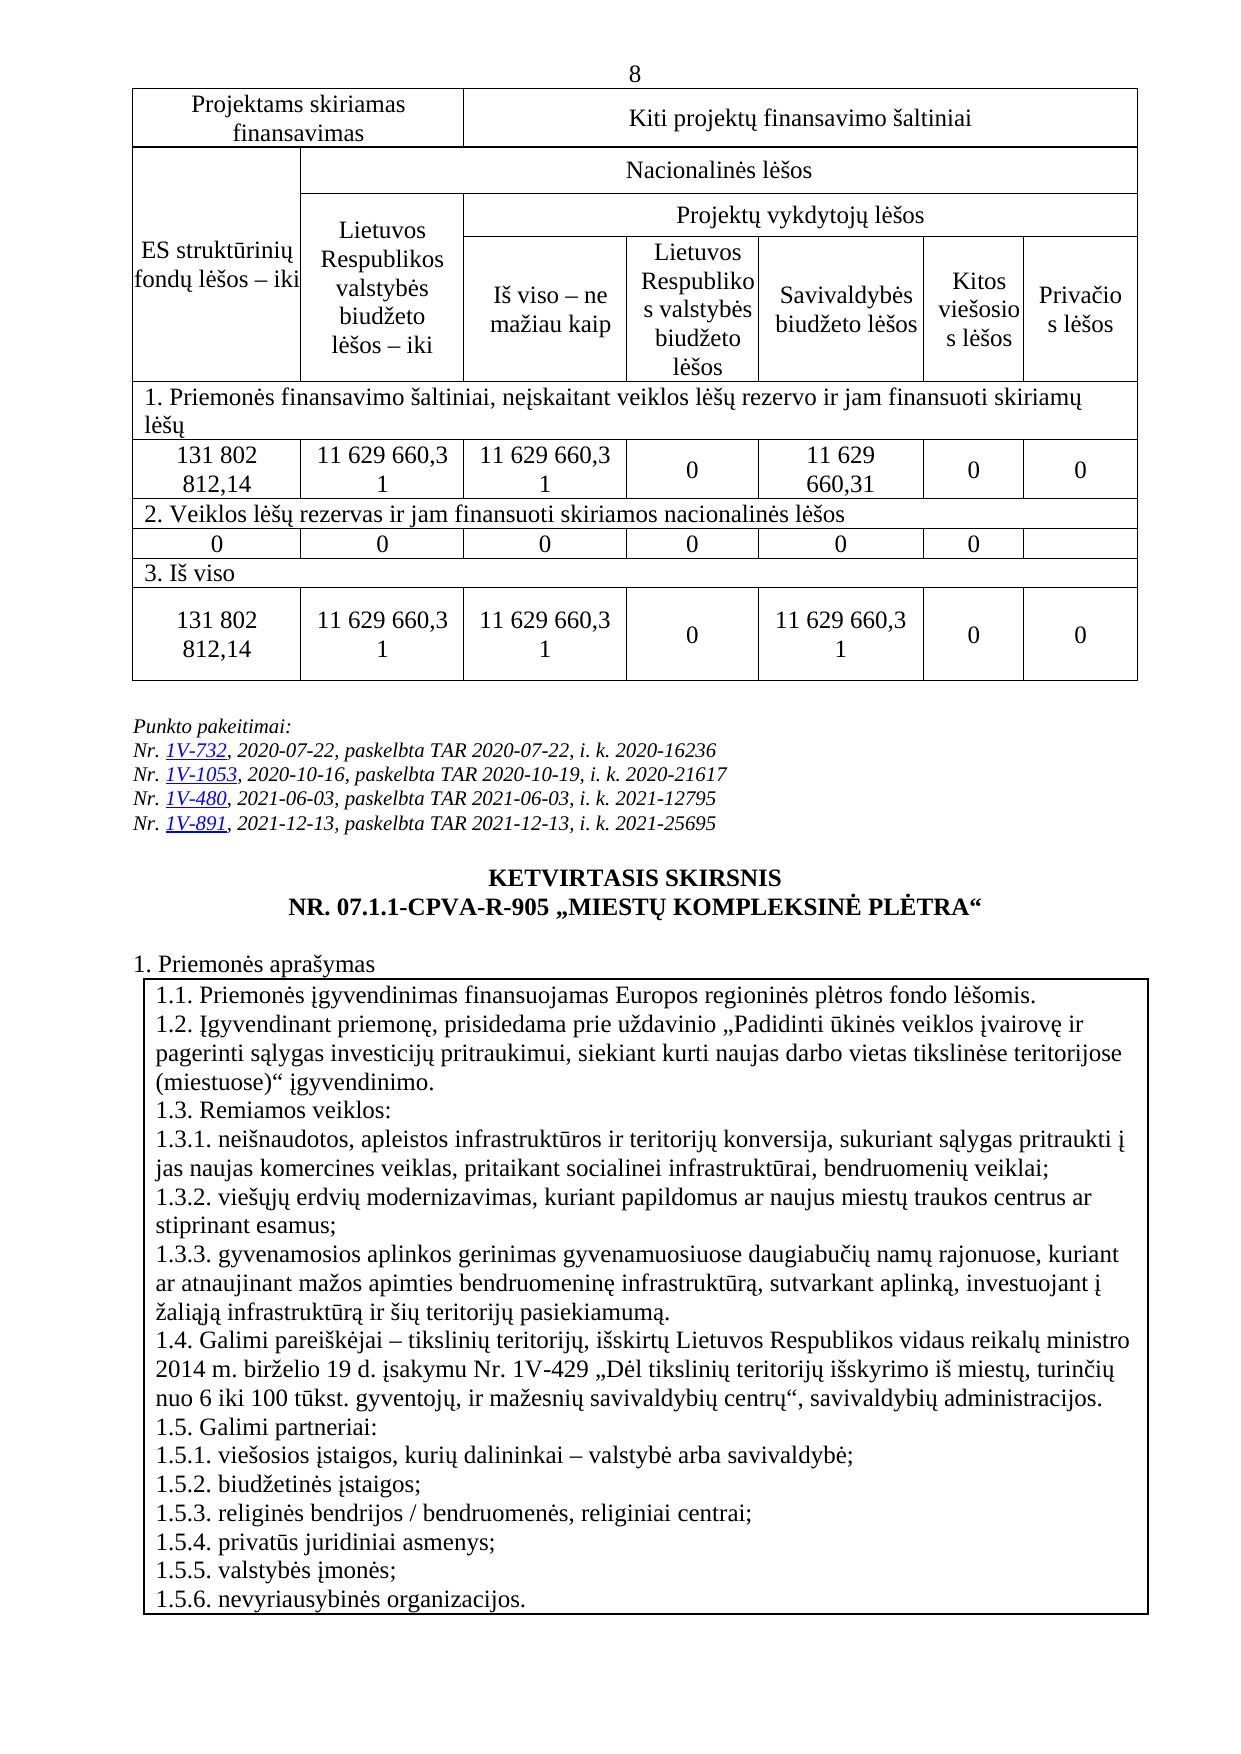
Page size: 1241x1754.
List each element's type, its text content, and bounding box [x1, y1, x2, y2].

table_cell 11 629 660,31 [464, 440, 626, 498]
text NR. 07.1.1-CPVA-R-905 „MIESTŲ KOMPLeKSINĖ PLĖTRA“ [133, 892, 1137, 921]
table_cell 0 [1024, 440, 1137, 498]
table_cell 131 802 812,14 [133, 440, 300, 498]
table_cell Iš viso – ne mažiau kaip [464, 237, 626, 381]
table_cell 0 [924, 588, 1023, 680]
table_cell Savivaldybės biudžeto lėšos [759, 237, 923, 381]
table_cell 11 629 660,31 [759, 440, 923, 498]
table_cell Nacionalinės lėšos [301, 148, 1137, 192]
table_cell 0 [464, 529, 626, 557]
table_cell 1.3. Remiamos veiklos: 1.3.1. neišnaudotos, apleistos infrastruktūros ir teritorijų konversija, sukuriant sąlygas pritraukti į jas naujas komercines veiklas, pritaikant socialinei infrastruktūrai, bendruomenių veiklai; 1.3.2. viešųjų erdvių modernizavimas, kuriant papildomus ar naujus miestų traukos centrus ar stiprinant esamus; 1.3.3. gyvenamosios aplinkos gerinimas gyvenamuosiuose daugiabučių namų rajonuose, kuriant ar atnaujinant mažos apimties bendruomeninę infrastruktūrą, sutvarkant aplinką, investuojant į žaliąją infrastruktūrą ir šių teritorijų pasiekiamumą. [145, 1095, 1147, 1325]
table_cell [1024, 529, 1137, 557]
table_cell 1.2. Įgyvendinant priemonę, prisidedama prie uždavinio „Padidinti ūkinės veiklos įvairovę ir pagerinti sąlygas investicijų pritraukimui, siekiant kurti naujas darbo vietas tikslinėse teritorijose (miestuose)“ įgyvendinimo. [145, 1009, 1147, 1095]
table_cell 131 802 812,14 [133, 588, 300, 680]
text Nr. 1V-1053, 2020-10-16, paskelbta TAR 2020-10-19, i. k. 2020-21617 [133, 762, 1137, 786]
table_cell ES struktūrinių fondų lėšos – iki [133, 148, 300, 381]
table_cell 11 629 660,31 [464, 588, 626, 680]
table_cell Lietuvos Respublikos valstybės biudžeto lėšos – iki [301, 194, 463, 381]
text Nr. 1V-480, 2021-06-03, paskelbta TAR 2021-06-03, i. k. 2021-12795 [133, 786, 1137, 810]
table_cell 0 [133, 529, 300, 557]
table_cell 2. Veiklos lėšų rezervas ir jam finansuoti skiriamos nacionalinės lėšos [133, 499, 1137, 528]
table_cell 11 629 660,31 [759, 588, 923, 680]
table_cell 0 [924, 529, 1023, 557]
table_cell 0 [627, 588, 758, 680]
table_header 1.1. Priemonės įgyvendinimas finansuojamas Europos regioninės plėtros fondo lėšomis. [145, 980, 1147, 1009]
table_cell Lietuvos Respublikos valstybės biudžeto lėšos [627, 237, 758, 381]
table_header Kiti projektų finansavimo šaltiniai [464, 89, 1137, 146]
table_cell Kitos viešosios lėšos [924, 237, 1023, 381]
table_header Projektams skiriamas finansavimas [133, 89, 463, 146]
table_cell 11 629 660,31 [301, 588, 463, 680]
table_cell 0 [627, 529, 758, 557]
text KETVIRTASIS skirsnis [133, 863, 1137, 892]
table_cell 3. Iš viso [133, 559, 1137, 587]
text 1. Priemonės aprašymas [133, 949, 1137, 978]
text Nr. 1V-891, 2021-12-13, paskelbta TAR 2021-12-13, i. k. 2021-25695 [133, 810, 1137, 834]
table_cell Privačios lėšos [1024, 237, 1137, 381]
table_cell 0 [301, 529, 463, 557]
table_cell 0 [924, 440, 1023, 498]
table_cell 1. Priemonės finansavimo šaltiniai, neįskaitant veiklos lėšų rezervo ir jam finansuoti skiriamų lėšų [133, 382, 1137, 439]
table_cell 1.4. Galimi pareiškėjai – tikslinių teritorijų, išskirtų Lietuvos Respublikos vidaus reikalų ministro 2014 m. birželio 19 d. įsakymu Nr. 1V-429 „Dėl tikslinių teritorijų išskyrimo iš miestų, turinčių nuo 6 iki 100 tūkst. gyventojų, ir mažesnių savivaldybių centrų“, savivaldybių administracijos. 1.5. Galimi partneriai: 1.5.1. viešosios įstaigos, kurių dalininkai – valstybė arba savivaldybė; 1.5.2. biudžetinės įstaigos; 1.5.3. religinės bendrijos / bendruomenės, religiniai centrai; 1.5.4. privatūs juridiniai asmenys; 1.5.5. valstybės įmonės; 1.5.6. nevyriausybinės organizacijos. [145, 1325, 1147, 1613]
table_cell 0 [627, 440, 758, 498]
table_cell 0 [1024, 588, 1137, 680]
table_cell Projektų vykdytojų lėšos [464, 194, 1137, 236]
text Nr. 1V-732, 2020-07-22, paskelbta TAR 2020-07-22, i. k. 2020-16236 [133, 738, 1137, 762]
table_cell 0 [759, 529, 923, 557]
table_cell 11 629 660,31 [301, 440, 463, 498]
text Punkto pakeitimai: [133, 714, 1137, 738]
